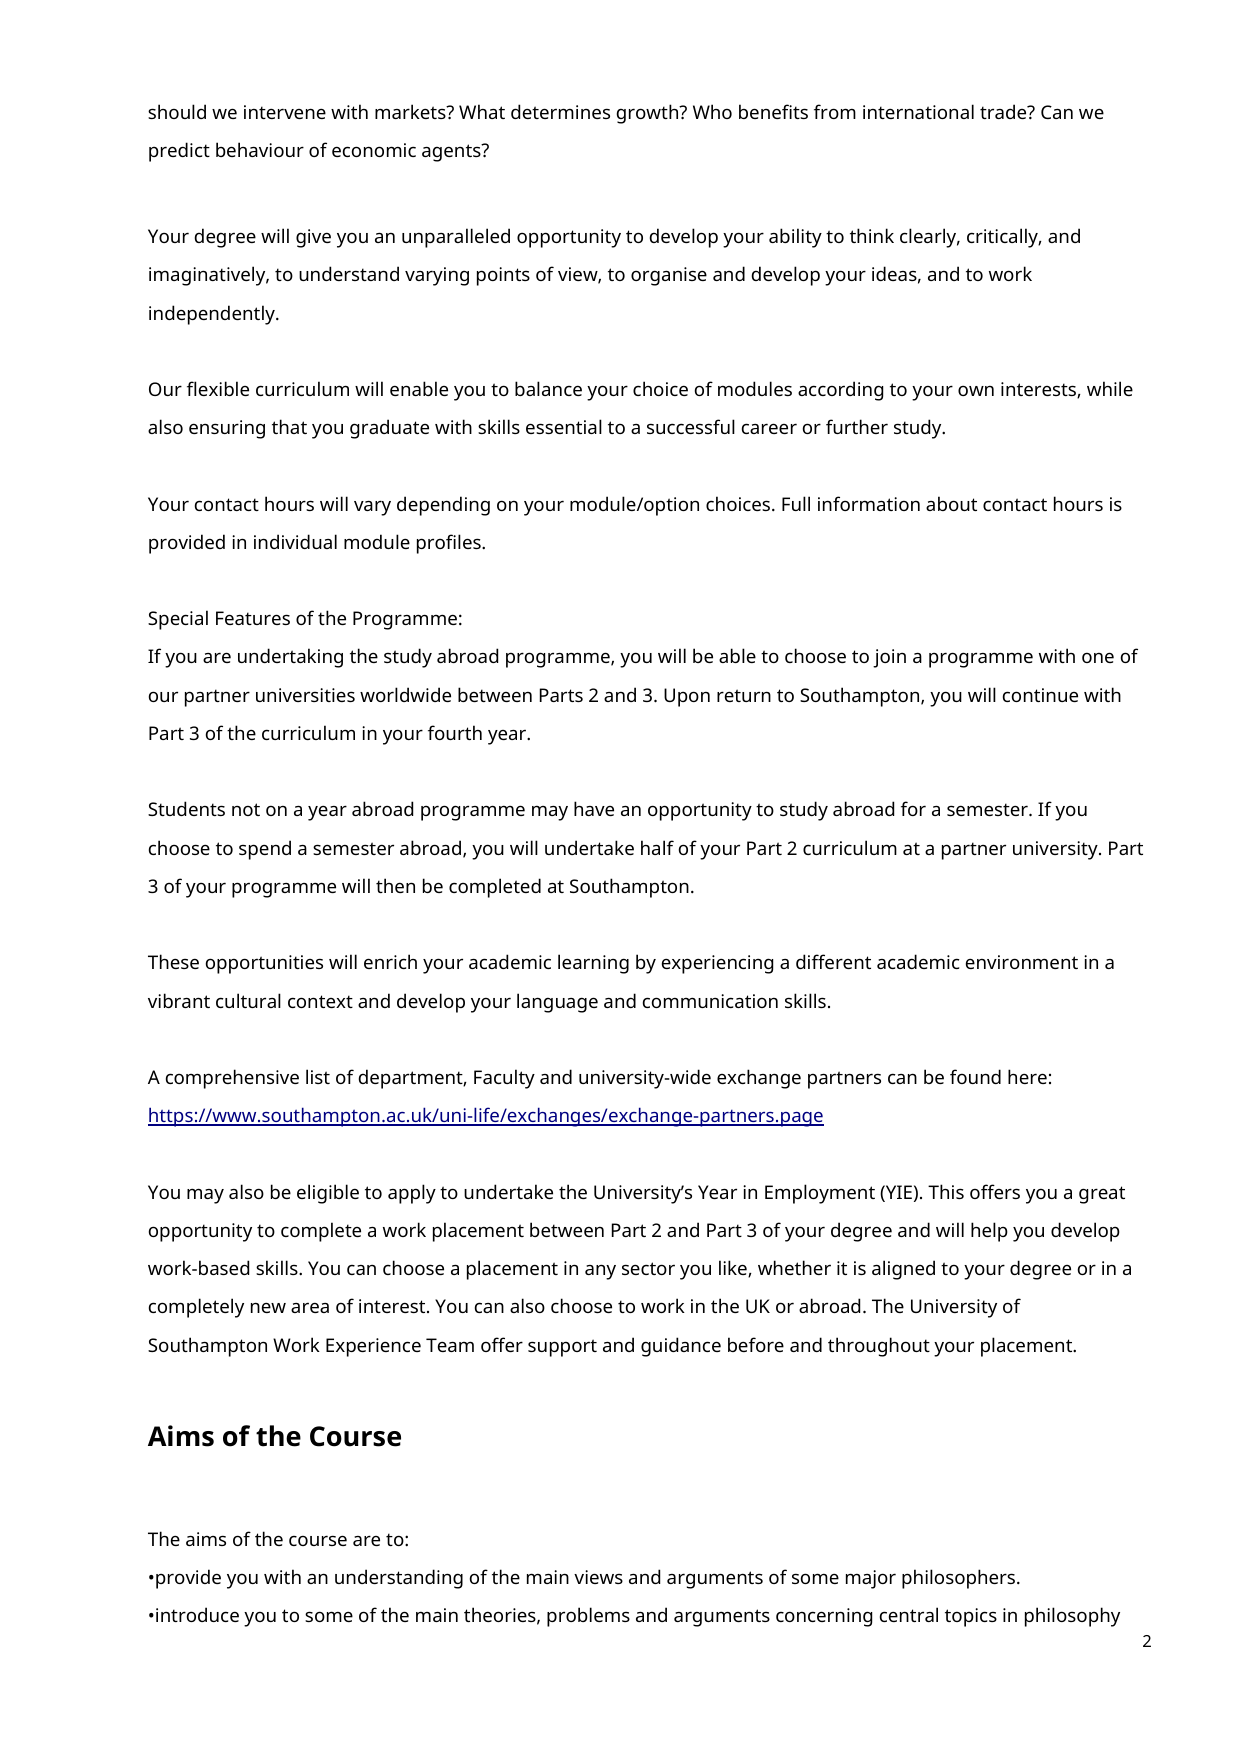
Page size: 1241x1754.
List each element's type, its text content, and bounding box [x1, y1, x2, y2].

text should we intervene with markets? What determines growth? Who benefits from international trade? Can we predict behaviour of economic agents? [148, 99, 1145, 163]
text Your degree will give you an unparalleled opportunity to develop your ability to think clearly, critically, and imaginatively, to understand varying points of view, to organise and develop your ideas, and to work independently. Our flexible curriculum will enable you to balance your choice of modules according to your own interests, while also ensuring that you graduate with skills essential to a successful career or further study. Your contact hours will vary depending on your module/option choices. Full information about contact hours is provided in individual module profiles. Special Features of the Programme: If you are undertaking the study abroad programme, you will be able to choose to join a programme with one of our partner universities worldwide between Parts 2 and 3. Upon return to Southampton, you will continue with Part 3 of the curriculum in your fourth year. Students not on a year abroad programme may have an opportunity to study abroad for a semester. If you choose to spend a semester abroad, you will undertake half of your Part 2 curriculum at a partner university. Part 3 of your programme will then be completed at Southampton. These opportunities will enrich your academic learning by experiencing a different academic environment in a vibrant cultural context and develop your language and communication skills. A comprehensive list of department, Faculty and university-wide exchange partners can be found here: https://www.southampton.ac.uk/uni-life/exchanges/exchange-partners.page You may also be eligible to apply to undertake the University’s Year in Employment (YIE). This offers you a great opportunity to complete a work placement between Part 2 and Part 3 of your degree and will help you develop work-based skills. You can choose a placement in any sector you like, whether it is aligned to your degree or in a completely new area of interest. You can also choose to work in the UK or abroad. The University of Southampton Work Experience Team offer support and guidance before and throughout your placement. [148, 185, 1145, 1357]
subtitle Aims of the Course [148, 1417, 1152, 1454]
text The aims of the course are to: •provide you with an understanding of the main views and arguments of some major philosophers. •introduce you to some of the main theories, problems and arguments concerning central topics in philosophy [148, 1526, 1152, 1628]
